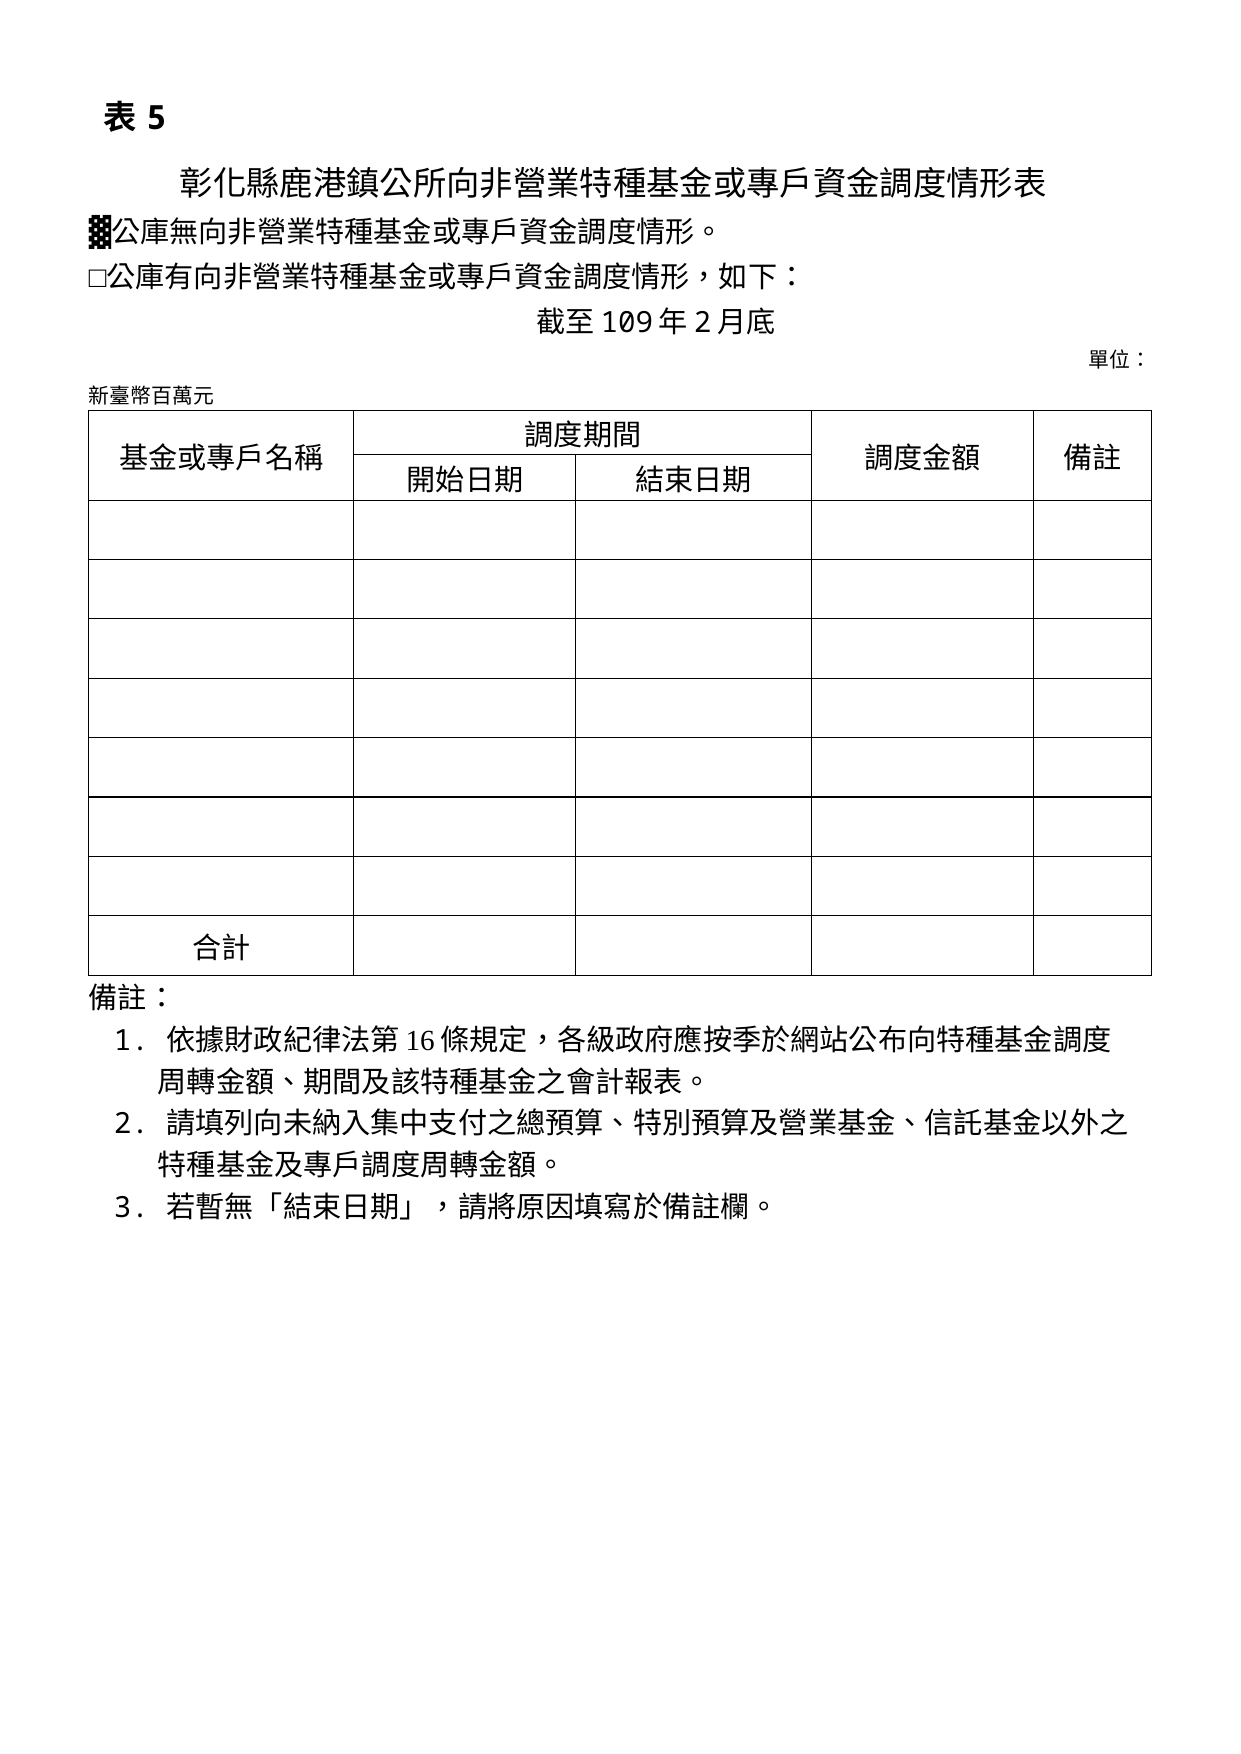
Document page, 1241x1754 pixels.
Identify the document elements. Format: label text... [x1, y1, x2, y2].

table_cell [576, 738, 811, 796]
table_cell [354, 916, 575, 974]
text ▓公庫無向非營業特種基金或專戶資金調度情形。 [89, 214, 1137, 250]
table_cell [576, 560, 811, 618]
table_cell [89, 798, 353, 856]
table_cell [576, 619, 811, 678]
table_cell [1034, 916, 1151, 974]
text 彰化縣鹿港鎮公所向非營業特種基金或專戶資金調度情形表 [89, 162, 1137, 204]
table_cell [1034, 857, 1151, 915]
table_cell [1034, 798, 1151, 856]
table_cell [576, 916, 811, 974]
text 3. 若暫無「結束日期」，請將原因填寫於備註欄。 [114, 1184, 1137, 1226]
table_cell [812, 560, 1033, 618]
table_cell [812, 857, 1033, 915]
table_cell [89, 738, 353, 796]
table_header 調度金額 [812, 411, 1033, 499]
table_cell [1034, 738, 1151, 796]
table_cell [812, 619, 1033, 678]
text 截至109年2月底 [89, 304, 1137, 339]
text 單位：新臺幣百萬元 [89, 339, 1137, 410]
table_cell [354, 798, 575, 856]
table_cell [354, 560, 575, 618]
table_header 備註 [1034, 411, 1151, 499]
table_cell [812, 916, 1033, 974]
table_cell [89, 857, 353, 915]
table_cell [812, 679, 1033, 737]
table_cell [812, 738, 1033, 796]
text 2. 請填列向未納入集中支付之總預算、特別預算及營業基金、信託基金以外之特種基金及專戶調度周轉金額。 [114, 1101, 1137, 1184]
table_cell [354, 501, 575, 559]
table_cell 結束日期 [576, 455, 811, 499]
text 1. 依據財政紀律法第16條規定，各級政府應按季於網站公布向特種基金調度周轉金額、期間及該特種基金之會計報表。 [114, 1017, 1137, 1101]
text 備註： [88, 976, 1137, 1017]
table_cell [354, 857, 575, 915]
table_cell [576, 501, 811, 559]
table_cell [89, 560, 353, 618]
table_cell [576, 679, 811, 737]
table_cell [576, 857, 811, 915]
table_cell 合計 [89, 916, 353, 974]
table_cell [354, 619, 575, 678]
table_cell [89, 501, 353, 559]
table_cell [354, 738, 575, 796]
table_cell [89, 679, 353, 737]
table_cell [89, 619, 353, 678]
table_cell 開始日期 [354, 455, 575, 499]
table_cell [1034, 679, 1151, 737]
text □公庫有向非營業特種基金或專戶資金調度情形，如下： [89, 259, 1137, 295]
table_cell [812, 501, 1033, 559]
table_cell [1034, 501, 1151, 559]
table_cell [812, 798, 1033, 856]
table_cell [354, 679, 575, 737]
table_header 基金或專戶名稱 [89, 411, 353, 499]
table_cell [576, 798, 811, 856]
table_header 調度期間 [354, 411, 811, 454]
table_cell [1034, 560, 1151, 618]
table_cell [1034, 619, 1151, 678]
